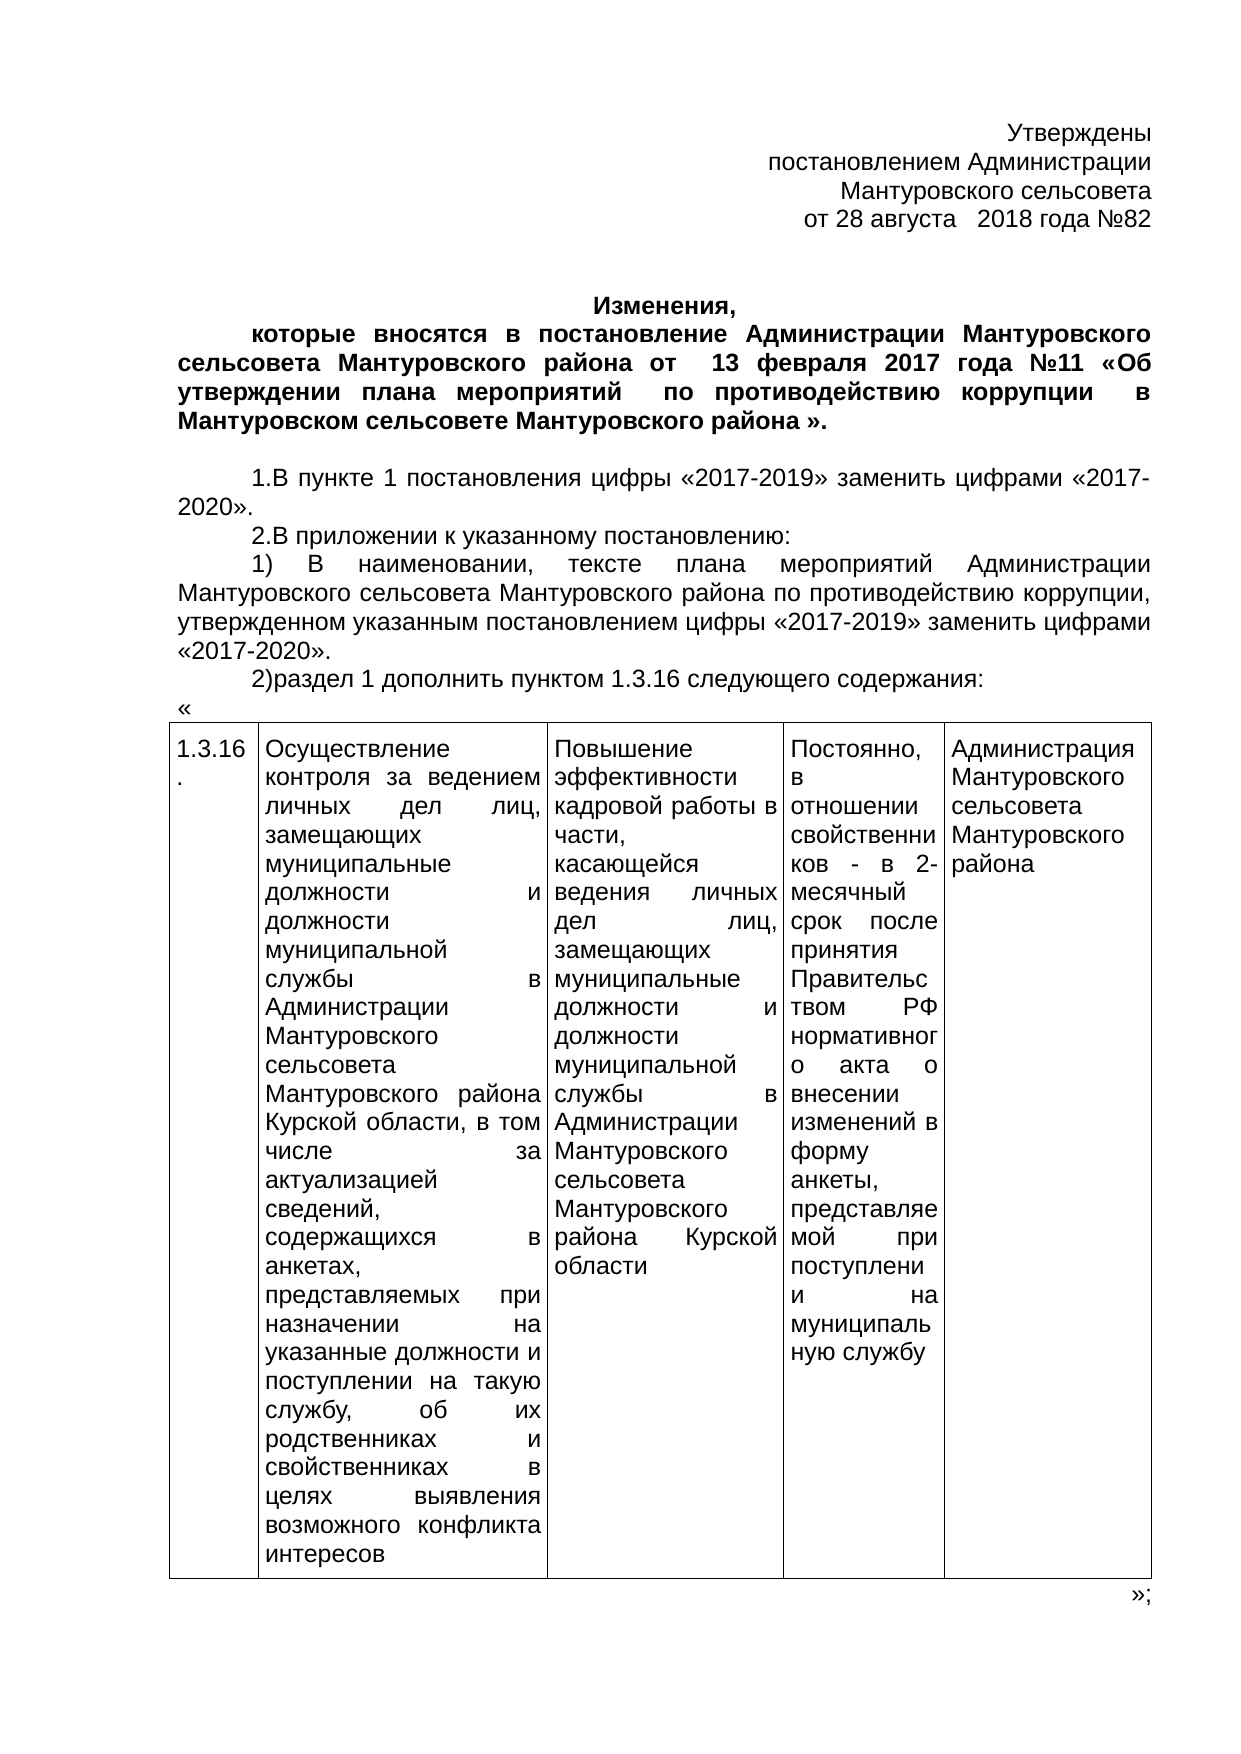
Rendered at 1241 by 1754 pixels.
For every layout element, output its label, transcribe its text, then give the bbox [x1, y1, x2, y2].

text 1) В наименовании, тексте плана мероприятий Администрации Мантуровского сельсовета Мантуровского района по противодействию коррупции, утвержденном указанным постановлением цифры «2017-2019» заменить цифрами «2017-2020». [177, 549, 1152, 664]
text Мантуровского сельсовета [177, 176, 1152, 204]
table_header Повышение эффективности кадровой работы в части, касающейся ведения личных дел лиц, замещающих муниципальные должности и должности муниципальной службы в Администрации Мантуровского сельсовета Мантуровского района Курской области [548, 723, 783, 1578]
text Утверждены [177, 118, 1152, 147]
text от 28 августа 2018 года №82 [177, 204, 1152, 233]
table_header Администрация Мантуровского сельсовета Мантуровского района [945, 723, 1151, 1578]
text « [177, 693, 1152, 722]
text 1.В пункте 1 постановления цифры «2017-2019» заменить цифрами «2017-2020». [177, 463, 1152, 521]
table_header Постоянно, в отношении свойственников - в 2-месячный срок после принятия Правительством РФ нормативного акта о внесении изменений в форму анкеты, представляемой при поступлении на муниципальную службу [784, 723, 944, 1578]
table_header Осуществление контроля за ведением личных дел лиц, замещающих муниципальные должности и должности муниципальной службы в Администрации Мантуровского сельсовета Мантуровского района Курской области, в том числе за актуализацией сведений, содержащихся в анкетах, представляемых при назначении на указанные должности и поступлении на такую службу, об их родственниках и свойственниках в целях выявления возможного конфликта интересов [259, 723, 547, 1578]
table_header 1.3.16. [170, 723, 258, 1578]
text »; [177, 1579, 1152, 1608]
text постановлением Администрации [177, 147, 1152, 176]
text которые вносятся в постановление Администрации Мантуровского сельсовета Мантуровского района от 13 февраля 2017 года №11 «Об утверждении плана мероприятий по противодействию коррупции в Мантуровском сельсовете Мантуровского района ». [177, 319, 1152, 434]
text 2.В приложении к указанному постановлению: [177, 521, 1152, 549]
text 2)раздел 1 дополнить пунктом 1.3.16 следующего содержания: [177, 664, 1152, 693]
text Изменения, [177, 291, 1152, 319]
